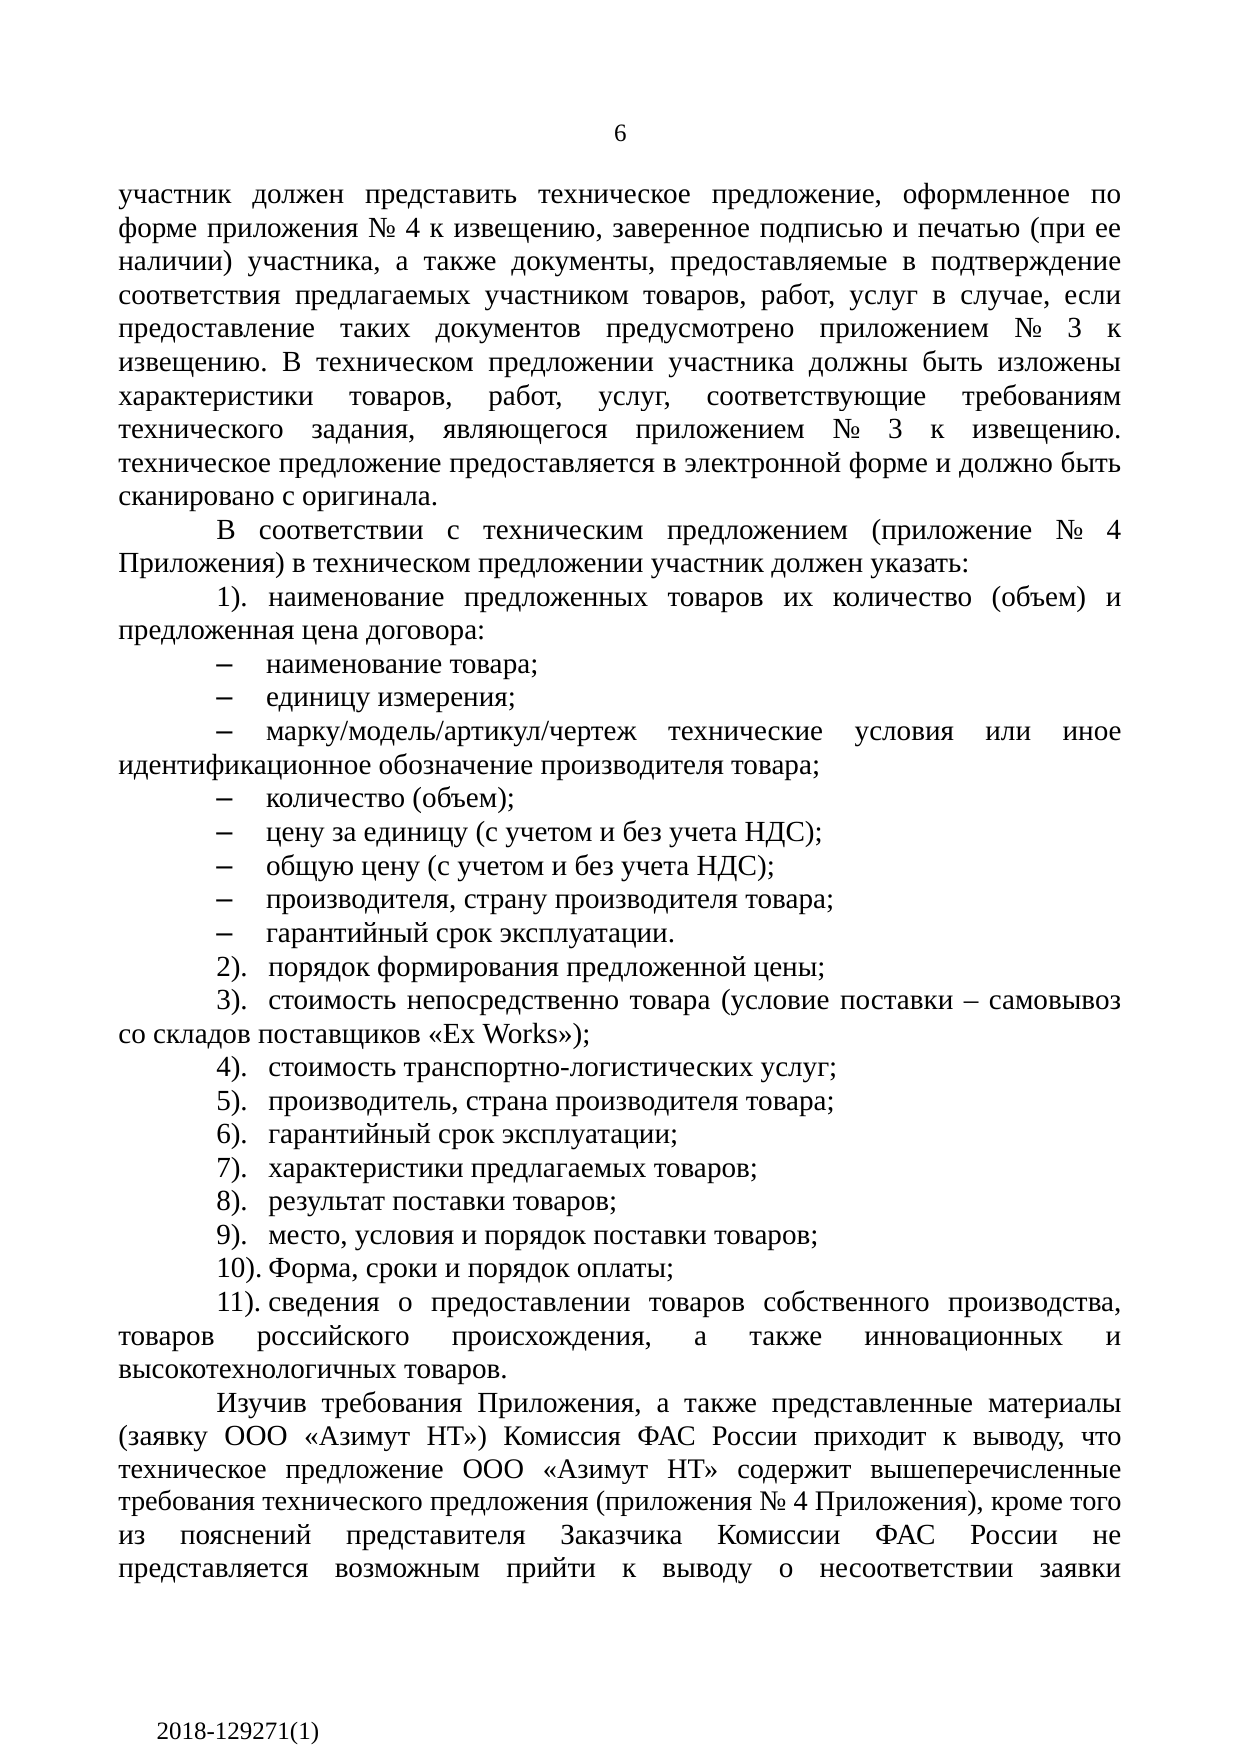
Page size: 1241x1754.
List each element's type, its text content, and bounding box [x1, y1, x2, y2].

list стоимость непосредственно товара (условие поставки – самовывоз со складов поставщиков «Ex Works»); [118, 982, 1122, 1049]
list характеристики предлагаемых товаров; [118, 1150, 1122, 1183]
list Форма, сроки и порядок оплаты; [118, 1251, 1122, 1284]
list порядок формирования предложенной цены; [118, 949, 1122, 982]
list марку/модель/артикул/чертеж технические условия или иное идентификационное обозначение производителя товара; [118, 713, 1122, 780]
list место, условия и порядок поставки товаров; [118, 1217, 1122, 1251]
list количество (объем); [118, 780, 1122, 814]
list сведения о предоставлении товаров собственного производства, товаров российского происхождения, а также инновационных и высокотехнологичных товаров. [118, 1284, 1122, 1385]
list наименование предложенных товаров их количество (объем) и предложенная цена договора: [118, 579, 1122, 646]
list стоимость транспортно-логистических услуг; [118, 1049, 1122, 1083]
list гарантийный срок эксплуатации; [118, 1116, 1122, 1150]
list цену за единицу (с учетом и без учета НДС); [118, 814, 1122, 848]
list производитель, страна производителя товара; [118, 1083, 1122, 1116]
list наименование товара; [118, 646, 1122, 679]
list гарантийный срок эксплуатации. [118, 915, 1122, 949]
text Изучив требования Приложения, а также представленные материалы (заявку ООО «Азимут НТ») Комиссия ФАС России приходит к выводу, что техническое предложение ООО «Азимут НТ» содержит вышеперечисленные требования технического предложения (приложения № 4 Приложения), кроме того из пояснений представителя Заказчика Комиссии ФАС России не представляется возможным прийти к выводу о несоответствии заявки [118, 1385, 1122, 1584]
list результат поставки товаров; [118, 1183, 1122, 1217]
text участник должен представить техническое предложение, оформленное по форме приложения № 4 к извещению, заверенное подписью и печатью (при ее наличии) участника, а также документы, предоставляемые в подтверждение соответствия предлагаемых участником товаров, работ, услуг в случае, если предоставление таких документов предусмотрено приложением № 3 к извещению. В техническом предложении участника должны быть изложены характеристики товаров, работ, услуг, соответствующие требованиям технического задания, являющегося приложением № 3 к извещению. техническое предложение предоставляется в электронной форме и должно быть сканировано с оригинала. [118, 176, 1122, 512]
list производителя, страну производителя товара; [118, 881, 1122, 915]
text В соответствии с техническим предложением (приложение № 4 Приложения) в техническом предложении участник должен указать: [118, 512, 1122, 579]
list единицу измерения; [118, 679, 1122, 713]
list общую цену (с учетом и без учета НДС); [118, 848, 1122, 881]
